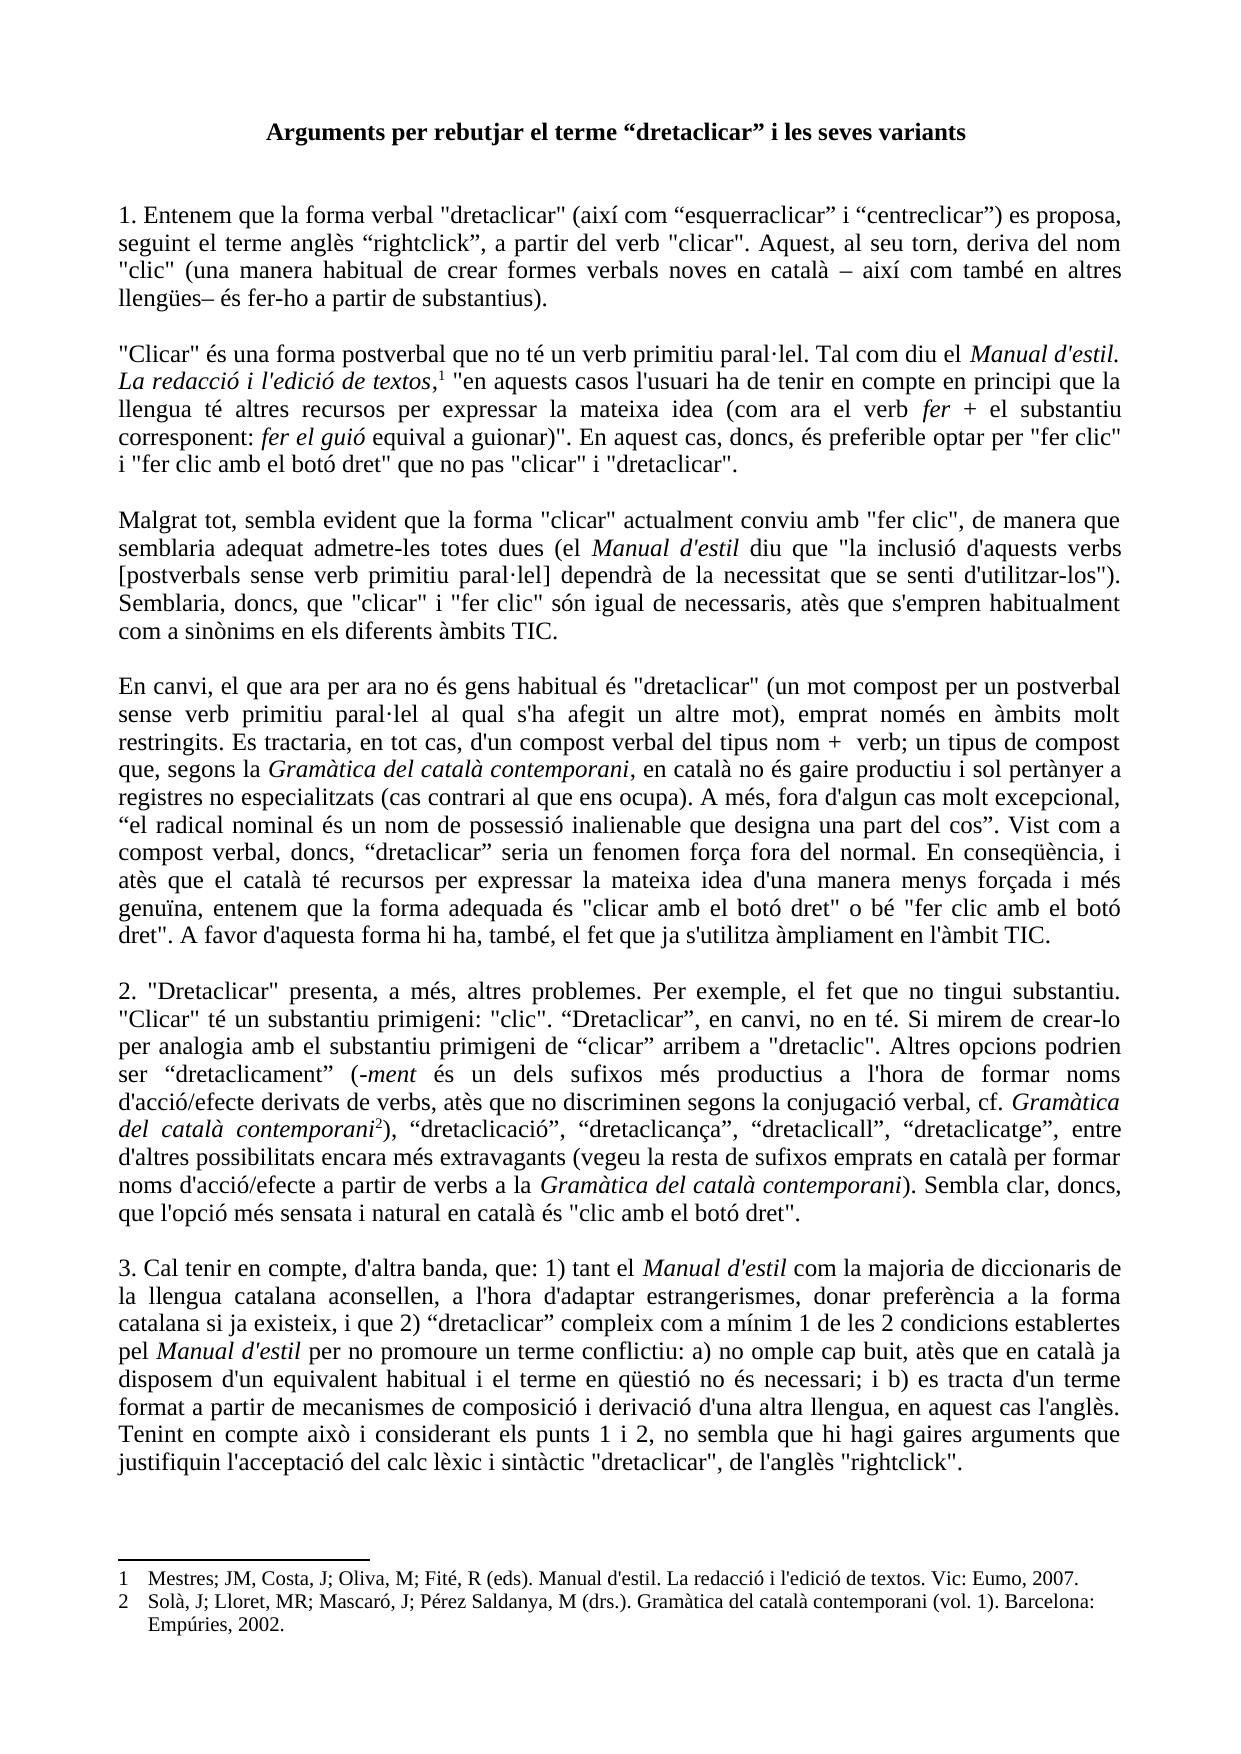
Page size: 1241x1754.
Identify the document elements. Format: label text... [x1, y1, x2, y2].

text "Clicar" és una forma postverbal que no té un verb primitiu paral·lel. Tal com diu el Manual d'estil. La redacció i l'edició de textos, "en aquests casos l'usuari ha de tenir en compte en principi que la llengua té altres recursos per expressar la mateixa idea (com ara el verb fer + el substantiu corresponent: fer el guió equival a guionar)". En aquest cas, doncs, és preferible optar per "fer clic" i "fer clic amb el botó dret" que no pas "clicar" i "dretaclicar". [118, 340, 1122, 478]
text Malgrat tot, sembla evident que la forma "clicar" actualment conviu amb "fer clic", de manera que semblaria adequat admetre-les totes dues (el Manual d'estil diu que "la inclusió d'aquests verbs [postverbals sense verb primitiu paral·lel] dependrà de la necessitat que se senti d'utilitzar-los"). Semblaria, doncs, que "clicar" i "fer clic" són igual de necessaris, atès que s'empren habitualment com a sinònims en els diferents àmbits TIC. [118, 506, 1122, 644]
text 1. Entenem que la forma verbal "dretaclicar" (així com “esquerraclicar” i “centreclicar”) es proposa, seguint el terme anglès “rightclick”, a partir del verb "clicar". Aquest, al seu torn, deriva del nom "clic" ‏(una manera habitual de crear formes verbals noves en català – així com també en altres llengües– és fer-ho a partir de substantius). [118, 201, 1122, 312]
text Mestres; JM, Costa, J; Oliva, M; Fité, R (eds). Manual d'estil. La redacció i l'edició de textos. Vic: Eumo, 2007. [118, 1566, 1122, 1589]
text 3. Cal tenir en compte, d'altra banda, que: 1) tant el Manual d'estil com la majoria de diccionaris de la llengua catalana aconsellen, a l'hora d'adaptar estrangerismes, donar preferència a la forma catalana si ja existeix, i que 2) “dretaclicar” compleix com a mínim 1 de les 2 condicions establertes pel Manual d'estil per no promoure un terme conflictiu: a) no omple cap buit, atès que en català ja disposem d'un equivalent habitual i el terme en qüestió no és necessari; i b) es tracta d'un terme format a partir de mecanismes de composició i derivació d'una altra llengua, en aquest cas l'anglès. Tenint en compte això i considerant els punts 1 i 2, no sembla que hi hagi gaires arguments que justifiquin l'acceptació del calc lèxic i sintàctic "dretaclicar", de l'anglès "rightclick". [118, 1254, 1122, 1476]
text Arguments per rebutjar el terme “dretaclicar” i les seves variants [118, 118, 1122, 146]
text Solà, J; Lloret, MR; Mascaró, J; Pérez Saldanya, M (drs.). Gramàtica del català contemporani (vol. 1). Barcelona: Empúries, 2002. [118, 1589, 1122, 1636]
text 2. "Dretaclicar" presenta, a més, altres problemes. Per exemple, el fet que no tingui substantiu. "Clicar" té un substantiu primigeni: "clic". “Dretaclicar”, en canvi, no en té. Si mirem de crear-lo per analogia amb el substantiu primigeni de “clicar” arribem a "dretaclic". Altres opcions podrien ser “dretaclicament” (-ment és un dels sufixos més productius a l'hora de formar noms d'acció/efecte derivats de verbs, atès que no discriminen segons la conjugació verbal, cf. Gramàtica del català contemporani), “dretaclicació”, “dretaclicança”, “dretaclicall”, “dretaclicatge”, entre d'altres possibilitats encara més extravagants (vegeu la resta de sufixos emprats en català per formar noms d'acció/efecte a partir de verbs a la Gramàtica del català contemporani). Sembla clar, doncs, que l'opció més sensata i natural en català és "clic amb el botó dret". [118, 977, 1122, 1226]
text En canvi, el que ara per ara no és gens habitual és "dretaclicar" (un mot compost per un postverbal sense verb primitiu paral·lel al qual s'ha afegit un altre mot), emprat només en àmbits molt restringits. Es tractaria, en tot cas, d'un compost verbal del tipus nom + verb; un tipus de compost que, segons la Gramàtica del català contemporani, en català no és gaire productiu i sol pertànyer a registres no especialitzats (cas contrari al que ens ocupa). A més, fora d'algun cas molt excepcional, “el radical nominal és un nom de possessió inalienable que designa una part del cos”. Vist com a compost verbal, doncs, “dretaclicar” seria un fenomen força fora del normal. En conseqüència, i atès que el català té recursos per expressar la mateixa idea d'una manera menys forçada i més genuïna, entenem que la forma adequada és "clicar amb el botó dret" o bé "fer clic amb el botó dret". A favor d'aquesta forma hi ha, també, el fet que ja s'utilitza àmpliament en l'àmbit TIC. [118, 672, 1122, 949]
